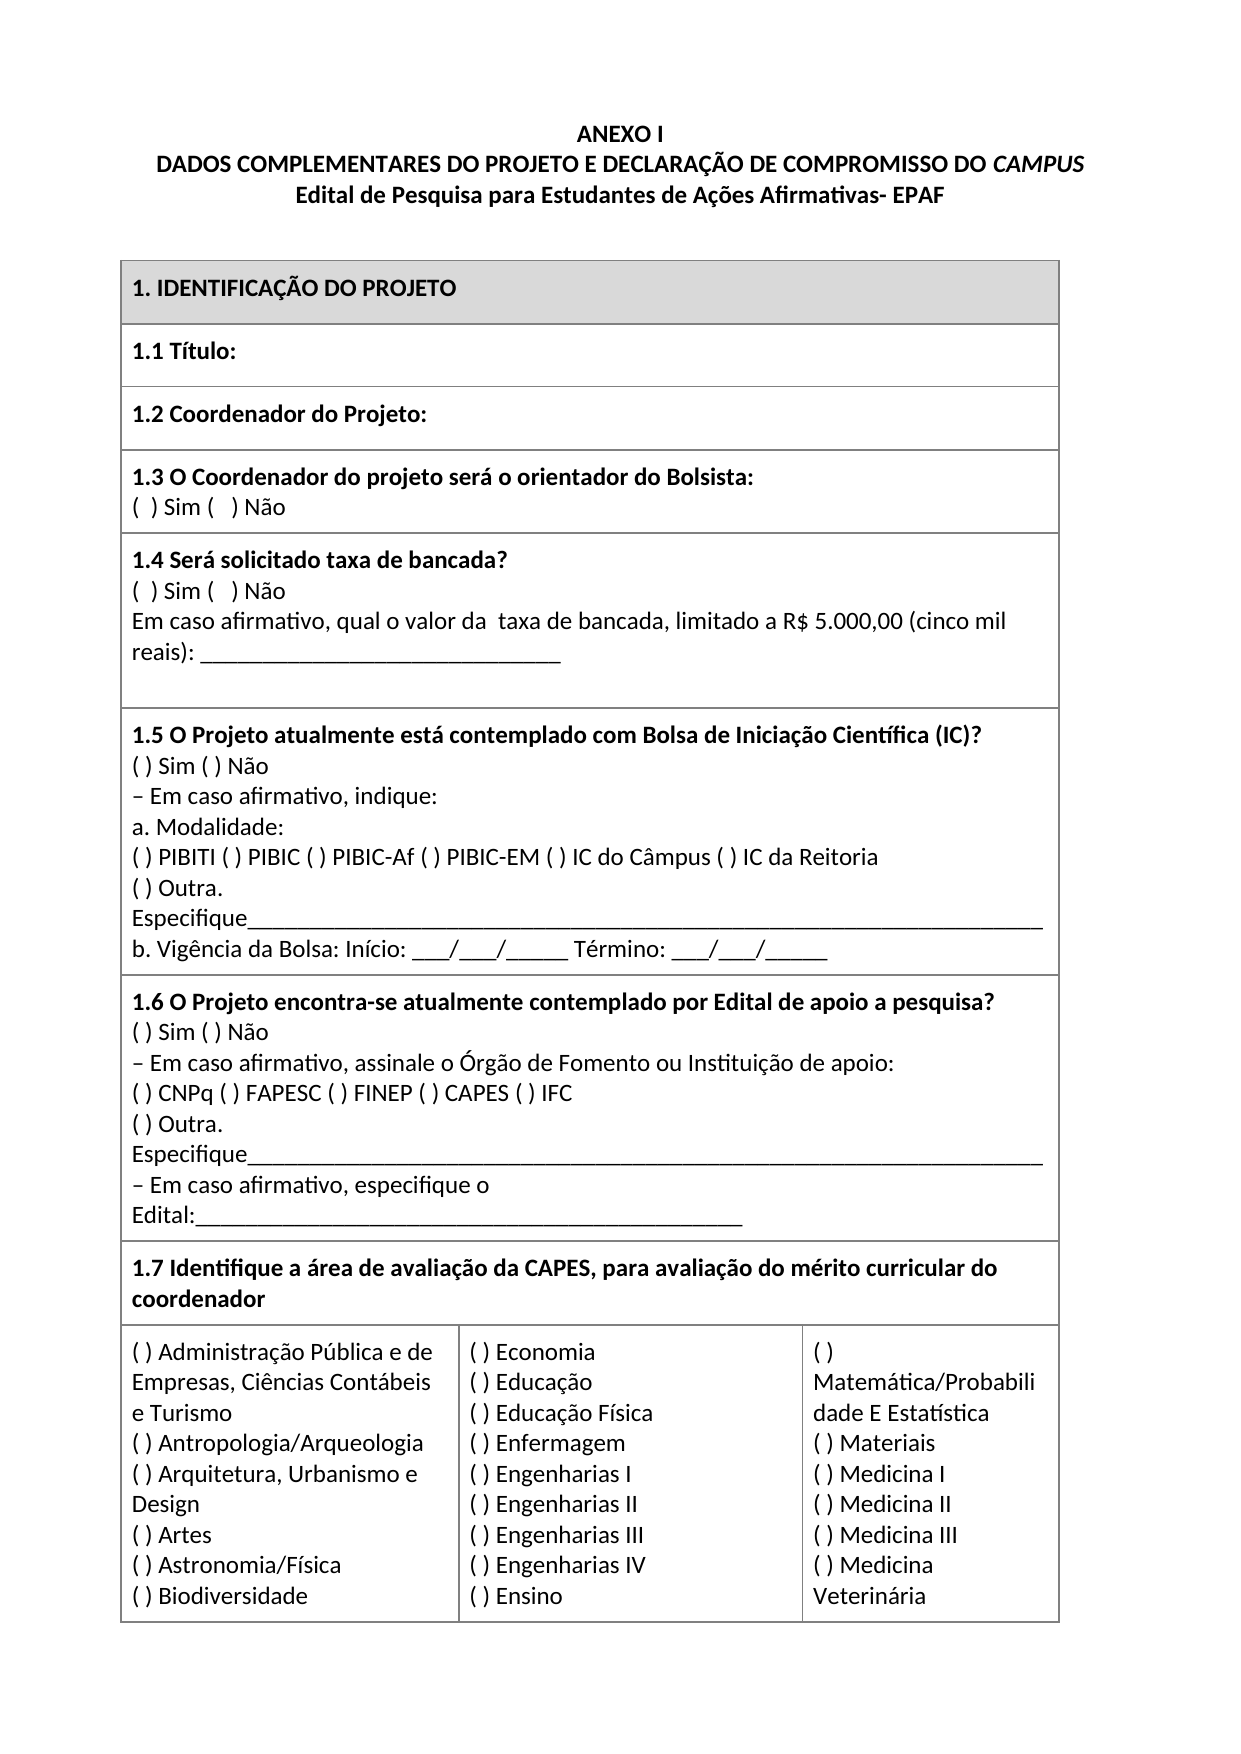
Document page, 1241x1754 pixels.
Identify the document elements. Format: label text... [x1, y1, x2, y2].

table_header 1. IDENTIFICAÇÃO DO PROJETO [122, 261, 1058, 323]
text DADOS COMPLEMENTARES DO PROJETO E DECLARAÇÃO DE COMPROMISSO DO CAMPUS [118, 148, 1122, 179]
table_cell 1.7 Identifique a área de avaliação da CAPES, para avaliação do mérito curricular do coordenador [122, 1242, 1058, 1324]
table_cell ( ) Economia ( ) Educação ( ) Educação Física ( ) Enfermagem ( ) Engenharias I ( ) Engenharias II ( ) Engenharias III ( ) Engenharias IV ( ) Ensino [460, 1326, 802, 1621]
table_cell 1.1 Título: [122, 325, 1058, 386]
table_cell 1.5 O Projeto atualmente está contemplado com Bolsa de Iniciação Científica (IC)? ( ) Sim ( ) Não – Em caso afirmativo, indique: a. Modalidade: ( ) PIBITI ( ) PIBIC ( ) PIBIC-Af ( ) PIBIC-EM ( ) IC do Câmpus ( ) IC da Reitoria ( ) Outra. Especifique________________________________________________________________ b. Vigência da Bolsa: Início: ___/___/_____ Término: ___/___/_____ [122, 709, 1058, 974]
table_cell 1.3 O Coordenador do projeto será o orientador do Bolsista: ( ) Sim ( ) Não [122, 451, 1058, 532]
table_cell 1.4 Será solicitado taxa de bancada? ( ) Sim ( ) Não Em caso afirmativo, qual o valor da taxa de bancada, limitado a R$ 5.000,00 (cinco mil reais): _____________________________ [122, 534, 1058, 707]
table_cell ( ) Matemática/Probabilidade E Estatística ( ) Materiais ( ) Medicina I ( ) Medicina II ( ) Medicina III ( ) Medicina Veterinária [803, 1326, 1058, 1621]
text ANEXO I [118, 118, 1122, 148]
text Edital de Pesquisa para Estudantes de Ações Afirmativas- EPAF [118, 179, 1122, 209]
table_cell 1.6 O Projeto encontra-se atualmente contemplado por Edital de apoio a pesquisa? ( ) Sim ( ) Não – Em caso afirmativo, assinale o Órgão de Fomento ou Instituição de apoio: ( ) CNPq ( ) FAPESC ( ) FINEP ( ) CAPES ( ) IFC ( ) Outra. Especifique________________________________________________________________ – Em caso afirmativo, especifique o Edital:____________________________________________ [122, 976, 1058, 1240]
table_cell ( ) Administração Pública e de Empresas, Ciências Contábeis e Turismo ( ) Antropologia/Arqueologia ( ) Arquitetura, Urbanismo e Design ( ) Artes ( ) Astronomia/Física ( ) Biodiversidade [122, 1326, 458, 1621]
table_cell 1.2 Coordenador do Projeto: [122, 387, 1058, 449]
